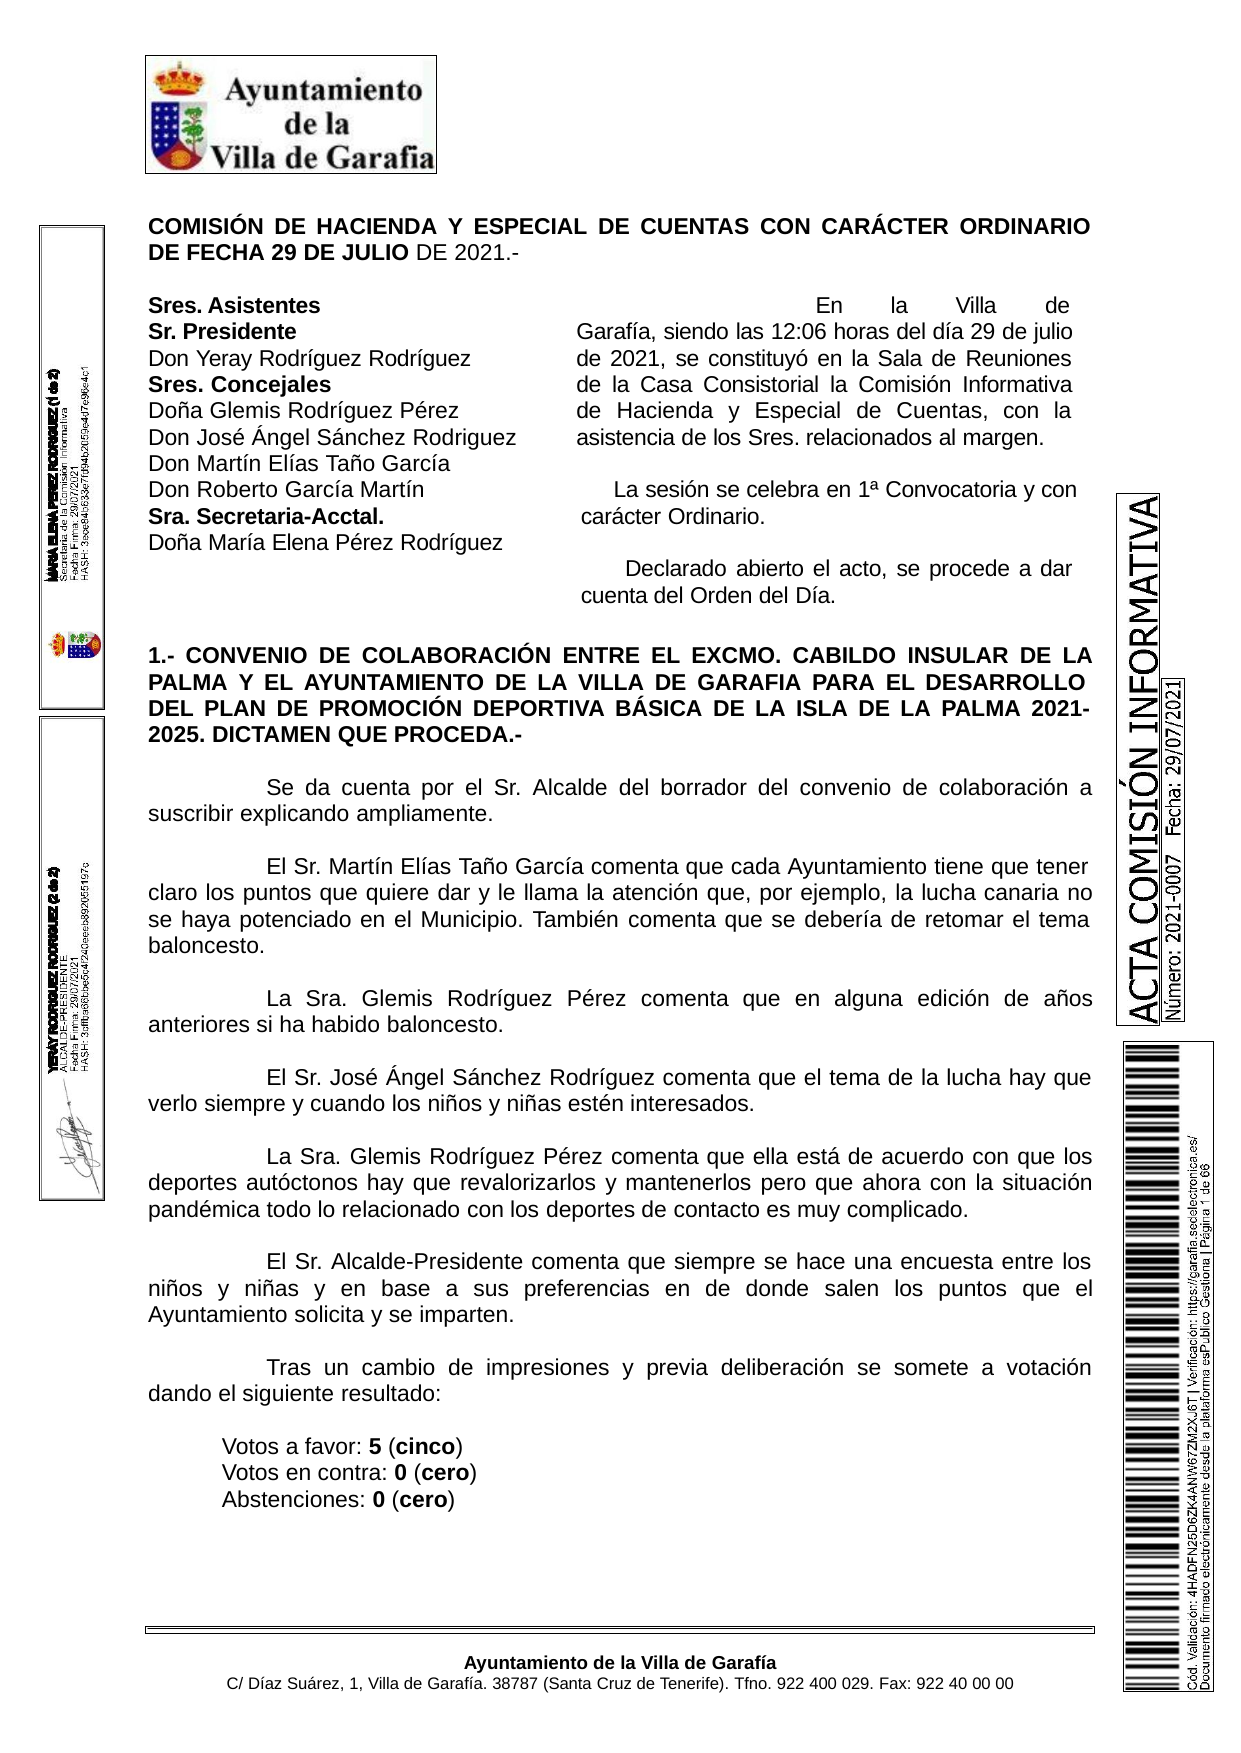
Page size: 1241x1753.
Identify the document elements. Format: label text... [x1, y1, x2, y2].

text baloncesto. [148, 933, 1116, 959]
text cuenta del Orden del Día. [581, 583, 1094, 608]
text Ayuntamiento de la Villa de Garafía [463, 1653, 1039, 1674]
text Sra. Secretaria-Acctal. [148, 504, 542, 529]
text DE FECHA 29 DE JULIO DE 2021.- [148, 240, 1117, 266]
picture [146, 56, 436, 173]
picture [40, 226, 104, 709]
text La sesión se celebra en 1ª Convocatoria y con [613, 477, 1099, 503]
text Doña Glemis Rodríguez Pérez [148, 398, 542, 424]
text El Sr. José Ángel Sánchez Rodríguez comenta que el tema de la lucha hay que [266, 1065, 1117, 1091]
text carácter Ordinario. [581, 504, 1099, 529]
text COMISIÓN DE HACIENDA Y ESPECIAL DE CUENTAS CON CARÁCTER ORDINARIO [148, 214, 1117, 239]
text pandémica todo lo relacionado con los deportes de contacto es muy complicado. [148, 1197, 1117, 1222]
text Sres. Asistentes [148, 293, 346, 318]
text El Sr. Martín Elías Taño García comenta que cada Ayuntamiento tiene que tener [266, 854, 1117, 880]
text deportes autóctonos hay que revalorizarlos y mantenerlos pero que ahora con la situación [148, 1170, 1117, 1196]
text de Hacienda y Especial de Cuentas, con la [576, 398, 1095, 424]
text Sres. Concejales [148, 372, 542, 397]
text PALMA Y EL AYUNTAMIENTO DE LA VILLA DE GARAFIA PARA EL DESARROLLO [148, 669, 1117, 695]
text El Sr. Alcalde-Presidente comenta que siempre se hace una encuesta entre los [266, 1249, 1117, 1275]
picture [1117, 494, 1159, 1025]
text 2025. DICTAMEN QUE PROCEDA.- [148, 722, 548, 748]
text verlo siempre y cuando los niños y niñas estén interesados. [148, 1091, 1117, 1117]
text Sr. Presidente [148, 319, 542, 345]
text Garafía, siendo las 12:06 horas del día 29 de julio [576, 319, 1095, 345]
text Don José Ángel Sánchez Rodriguez [148, 424, 542, 450]
text Declarado abierto el acto, se procede a dar [625, 556, 1094, 582]
text Don Roberto García Martín [148, 477, 542, 503]
text Abstenciones: 0 (cero) [222, 1487, 503, 1512]
text DEL PLAN DE PROMOCIÓN DEPORTIVA BÁSICA DE LA ISLA DE LA PALMA 2021- [148, 696, 1117, 722]
text de la Casa Consistorial la Comisión Informativa [576, 372, 1095, 397]
text En [815, 293, 868, 318]
text de 2021, se constituyó en la Sala de Reuniones [576, 346, 1095, 371]
text Se da cuenta por el Sr. Alcalde del borrador del convenio de colaboración a [266, 775, 1117, 801]
text Votos en contra: 0 (cero) [222, 1460, 503, 1486]
text Don Martín Elías Taño García [148, 451, 542, 477]
picture [146, 1627, 1094, 1633]
picture [1162, 679, 1184, 1021]
text niños y niñas y en base a sus preferencias en de donde salen los puntos que el [148, 1276, 1117, 1301]
text la [890, 293, 933, 318]
text Votos a favor: 5 (cinco) [222, 1434, 503, 1459]
text claro los puntos que quiere dar y le llama la atención que, por ejemplo, la lucha canaria no [148, 880, 1116, 906]
picture [1124, 1042, 1213, 1691]
text 1.- CONVENIO DE COLABORACIÓN ENTRE EL EXCMO. CABILDO INSULAR DE LA [148, 643, 1117, 669]
text se haya potenciado en el Municipio. También comenta que se debería de retomar el tema [148, 907, 1116, 932]
text suscribir explicando ampliamente. [148, 801, 1117, 827]
picture [40, 717, 104, 1200]
text C/ Díaz Suárez, 1, Villa de Garafía. 38787 (Santa Cruz de Tenerife). Tfno. 922 400 029. Fax: 922 40 00 00 [226, 1674, 1039, 1693]
text Ayuntamiento solicita y se imparten. [148, 1302, 1117, 1328]
text La Sra. Glemis Rodríguez Pérez comenta que ella está de acuerdo con que los [266, 1144, 1117, 1169]
text dando el siguiente resultado: [148, 1381, 1117, 1407]
text Villa [955, 293, 1024, 318]
text Tras un cambio de impresiones y previa deliberación se somete a votación [266, 1355, 1117, 1380]
text Don Yeray Rodríguez Rodríguez [148, 346, 542, 371]
text La Sra. Glemis Rodríguez Pérez comenta que en alguna edición de años [266, 986, 1117, 1011]
text Doña María Elena Pérez Rodríguez [148, 530, 526, 556]
text asistencia de los Sres. relacionados al margen. [576, 424, 1095, 450]
text de [1045, 293, 1095, 318]
text anteriores si ha habido baloncesto. [148, 1012, 1117, 1038]
